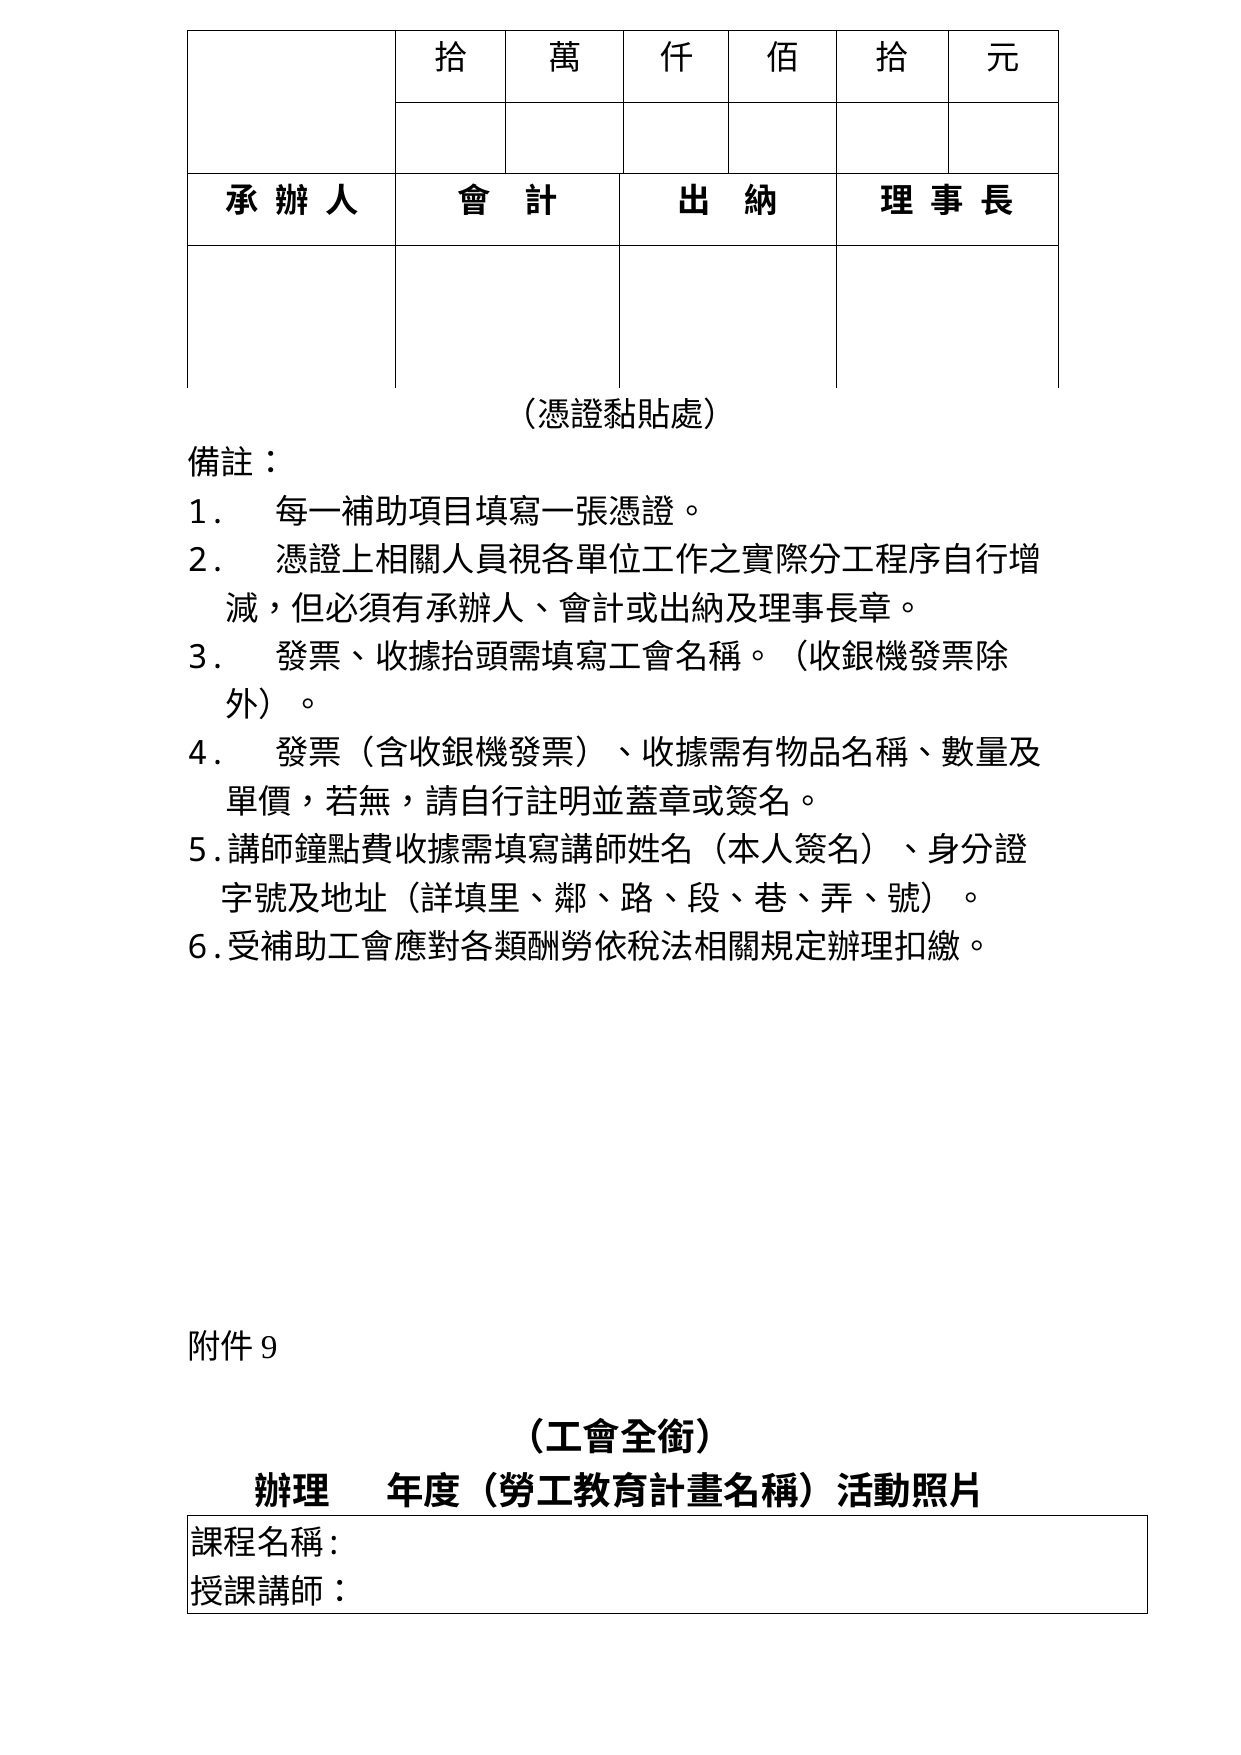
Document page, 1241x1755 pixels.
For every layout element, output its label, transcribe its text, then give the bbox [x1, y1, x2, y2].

text 5.講師鐘點費收據需填寫講師姓名（本人簽名）、身分證字號及地址（詳填里、鄰、路、段、巷、弄、號）。 [187, 823, 1053, 919]
list 每一補助項目填寫一張憑證。 [187, 484, 1053, 533]
text （憑證黏貼處） [187, 388, 1053, 436]
table_cell [837, 103, 948, 173]
table_cell 萬 [506, 31, 623, 102]
list 發票、收據抬頭需填寫工會名稱。（收銀機發票除外）。 [187, 629, 1053, 726]
text 6.受補助工會應對各類酬勞依稅法相關規定辦理扣繳。 [187, 919, 1053, 968]
table_header 課程名稱: 授課講師： [188, 1516, 1147, 1613]
table_cell 拾 [837, 31, 948, 102]
table_cell 理 事 長 [837, 174, 1058, 245]
table_cell 拾 [396, 31, 505, 102]
table_cell [396, 103, 505, 173]
text 附件9 [187, 1320, 1053, 1368]
table_cell [620, 246, 836, 388]
table_cell 出 納 [620, 174, 836, 245]
table_cell 仟 [624, 31, 728, 102]
table_cell [837, 246, 1058, 388]
list 憑證上相關人員視各單位工作之實際分工程序自行增減，但必須有承辦人、會計或出納及理事長章。 [187, 533, 1053, 629]
text 備註： [187, 436, 1053, 484]
table_cell [396, 246, 619, 388]
table_cell 元 [949, 31, 1058, 102]
list 發票（含收銀機發票）、收據需有物品名稱、數量及單價，若無，請自行註明並蓋章或簽名。 [187, 726, 1053, 823]
text （工會全銜） [187, 1407, 1053, 1461]
table_cell [188, 31, 395, 173]
table_cell 佰 [729, 31, 836, 102]
table_cell [624, 103, 728, 173]
table_cell [949, 103, 1058, 173]
text 辦理 年度（勞工教育計畫名稱）活動照片 [187, 1461, 1053, 1515]
table_cell [188, 246, 395, 388]
table_cell 承 辦 人 [188, 174, 395, 245]
table_cell [506, 103, 623, 173]
table_cell 會 計 [396, 174, 619, 245]
table_cell [729, 103, 836, 173]
